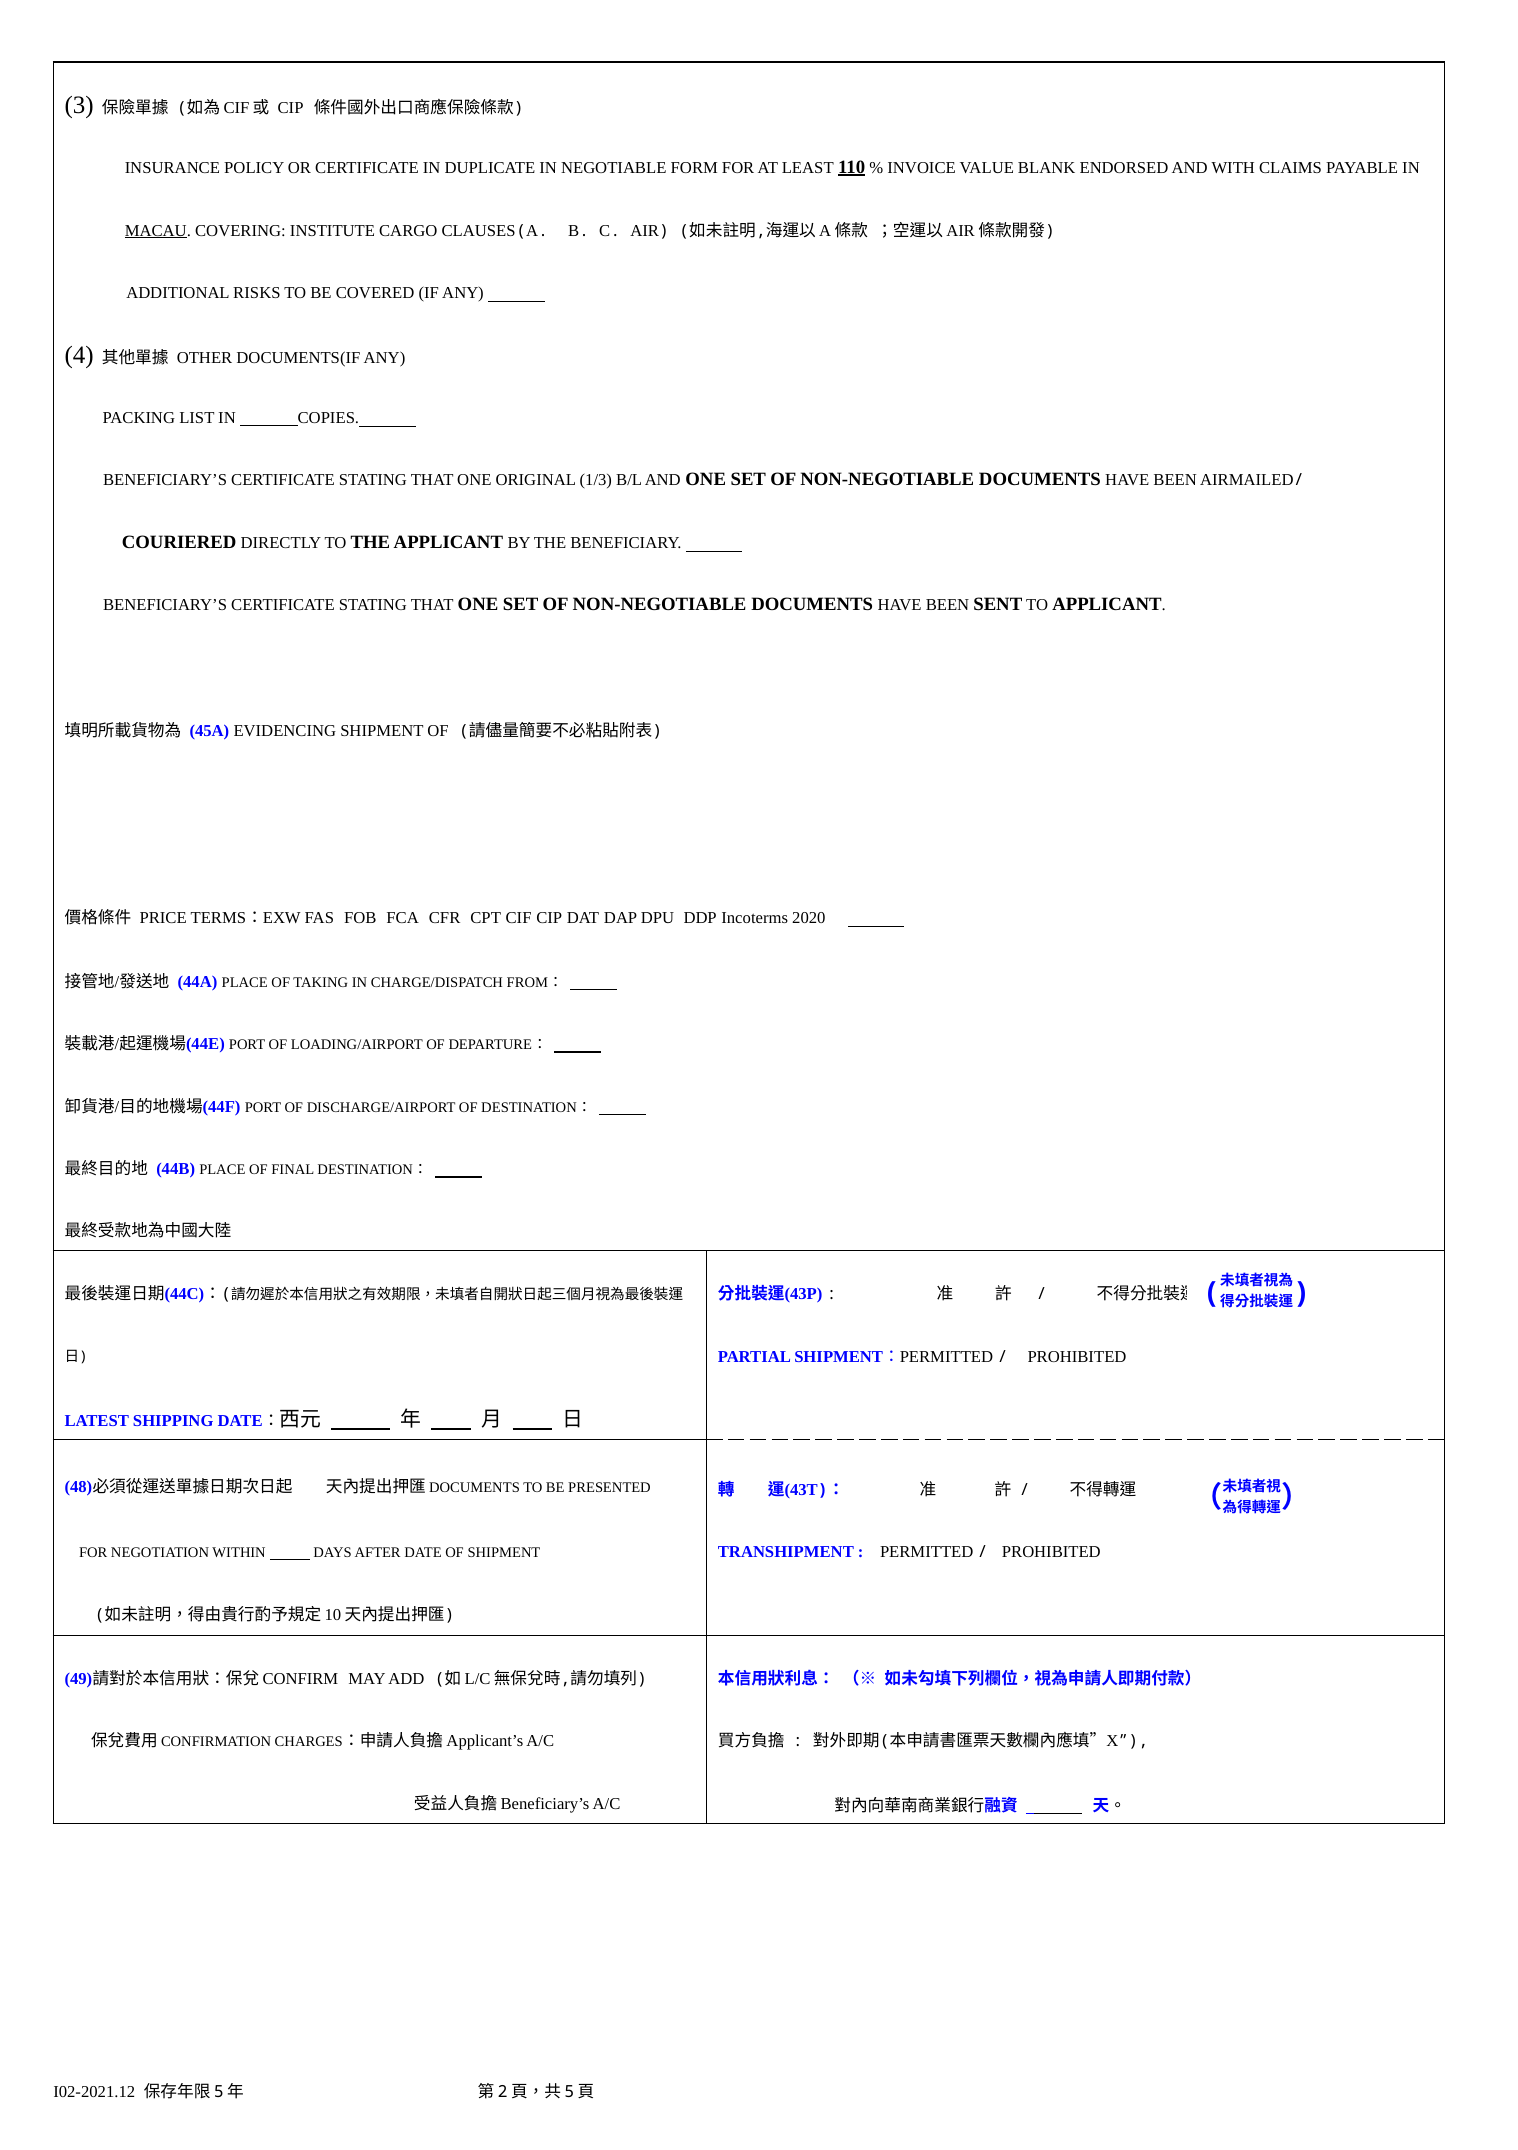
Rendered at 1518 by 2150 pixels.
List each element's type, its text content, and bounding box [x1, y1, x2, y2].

table_cell 匯票:見票/提單簽發(42C) 日 後 付 款 指 定 華 南 商 業 銀 行 DRAFT(S): TO BE DRAWN AT DAYS SIGHT / SHIPMENT DATE, ON HUA NAN COMMERCIAL BANK, LTD. 為付款人，須檢附下列單據(46A): DOCUMENTS REQUIRED: 發票 份標明信用狀號碼 SIGNED COMMERCIAL INVOICE IN COPIES INDICATING NUMBER OF THE CREDIT. 運送單據 TRANSPORT DOCUMENTS 海 運/ 全套/全套減一份 抬頭註明以申請人為被通知人並註明運費待收/已收及信用狀號碼之提單/涵蓋至少兩種不同運送方式之運送單據 複合運送—FULL SET(3/3) /LESS ONE(2/3) OF CLEAN ON BOARD BILLS OF LADING / TRANSPORT DOCUMENT COVERING AT LEAST TWO DIFFERENT MODES OF TRANSPORT, MADE OUT TO THE ORDER OF MARKED “FREIGHT COLLECT / PREPAID AND THIS CREDIT NUMBER” NOTIFYING APPLICANT. 收件註明以申請人為被通知人並註明運費待收/已收及信用狀號碼之空運提單標明發票金額 空 運—AIRWAY BILLS CONSIGNED TO MARKED “FREIGHT COLLECT/ PREPAID AND THIS CREDIT NUMBER” NOTIFYING APPLICANT, INDICATING INVOICE VALUE. 保險單據 (如為CIF或 CIP 條件國外出口商應保險條款) INSURANCE POLICY OR CERTIFICATE IN DUPLICATE IN NEGOTIABLE FORM FOR AT LEAST 110 % INVOICE VALUE BLANK ENDORSED AND WITH CLAIMS PAYABLE IN MACAU. COVERING: INSTITUTE CARGO CLAUSES(A. B. C. AIR) (如未註明,海運以A條款 ；空運以AIR條款開發) ADDITIONAL RISKS TO BE COVERED (IF ANY) 其他單據 OTHER DOCUMENTS(IF ANY) PACKING LIST IN COPIES. BENEFICIARY’S CERTIFICATE STATING THAT ONE ORIGINAL (1/3) B/L AND ONE SET OF NON-NEGOTIABLE DOCUMENTS HAVE BEEN AIRMAILED/ COURIERED DIRECTLY TO THE APPLICANT BY THE BENEFICIARY. BENEFICIARY’S CERTIFICATE STATING THAT ONE SET OF NON-NEGOTIABLE DOCUMENTS HAVE BEEN SENT TO APPLICANT. 填明所載貨物為 (45A) EVIDENCING SHIPMENT OF (請儘量簡要不必粘貼附表) 價格條件 PRICE TERMS：EXW FAS FOB FCA CFR CPT CIF CIP DAT DAP DPU DDP Incoterms 2020 接管地/發送地 (44A) PLACE OF TAKING IN CHARGE/DISPATCH FROM： 裝載港/起運機場(44E) PORT OF LOADING/AIRPORT OF DEPARTURE： 卸貨港/目的地機場(44F) PORT OF DISCHARGE/AIRPORT OF DESTINATION： 最終目的地 (44B) PLACE OF FINAL DESTINATION： 最終受款地為中國大陸 [54, 63, 1444, 1250]
table_cell 轉 運(43T)： 准 許 / 不得轉運 TRANSHIPMENT : PERMITTED / PROHIBITED [707, 1439, 1444, 1634]
table_cell (49)請對於本信用狀：保兌CONFIRM MAY ADD (如L/C無保兌時,請勿填列) 保兌費用CONFIRMATION CHARGES：申請人負擔Applicant’s A/C 受益人負擔Beneficiary’s A/C [54, 1636, 706, 1823]
table_cell 最後裝運日期(44C)：(請勿遲於本信用狀之有效期限，未填者自開狀日起三個月視為最後裝運日) LATEST SHIPPING DATE：西元 年 月 日 [54, 1251, 706, 1438]
table_cell (48)必須從運送單據日期次日起 天內提出押匯DOCUMENTS TO BE PRESENTED FOR NEGOTIATION WITHIN DAYS AFTER DATE OF SHIPMENT (如未註明，得由貴行酌予規定10天內提出押匯) [54, 1440, 706, 1634]
table_cell 本信用狀利息： （※ 如未勾填下列欄位，視為申請人即期付款） 買方負擔 : 對外即期(本申請書匯票天數欄內應填”X”), 對內向華南商業銀行融資 天。 [707, 1636, 1444, 1823]
table_cell 分批裝運(43P) : 准 許 / 不得分批裝運 PARTIAL SHIPMENT：PERMITTED / PROHIBITED [707, 1251, 1444, 1438]
